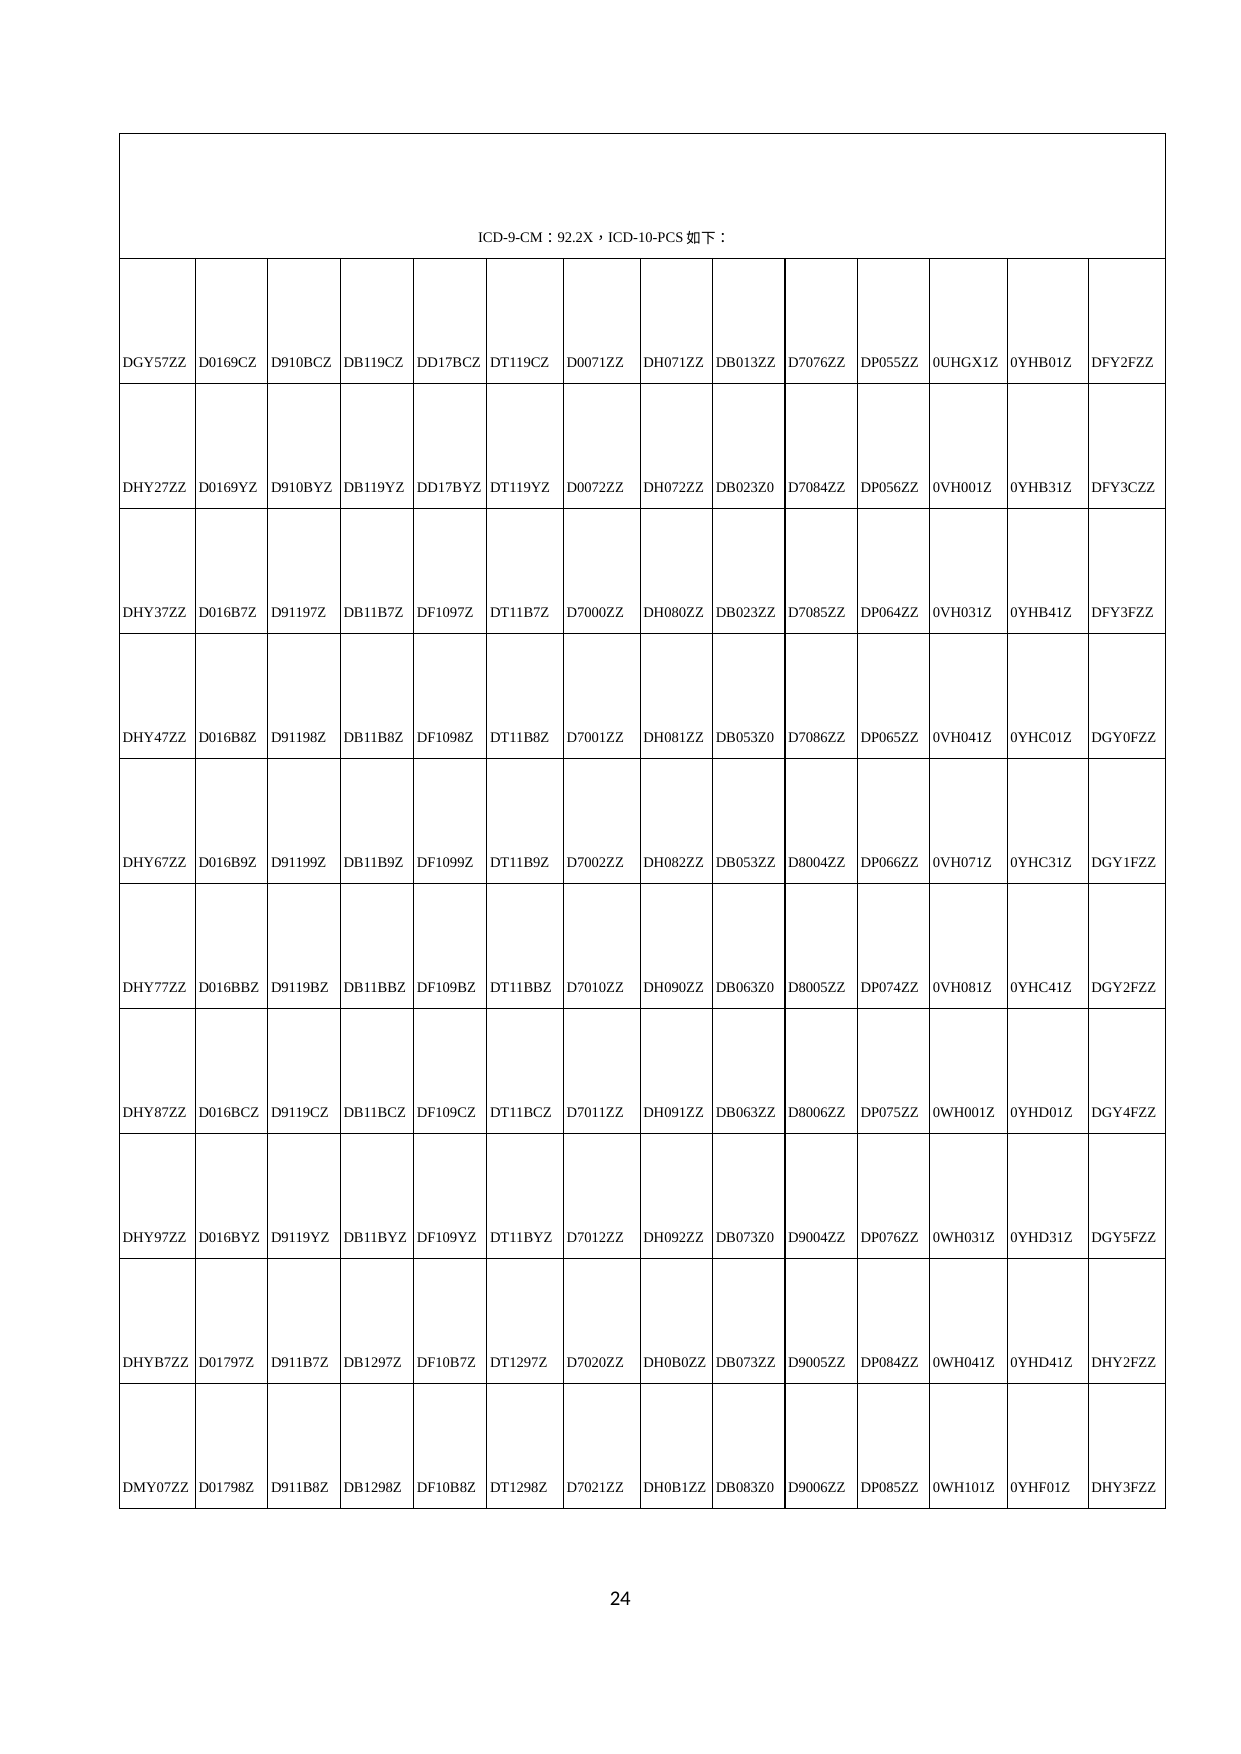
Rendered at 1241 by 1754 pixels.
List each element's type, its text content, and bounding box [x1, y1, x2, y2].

table_cell DP055ZZ [858, 259, 929, 383]
table_cell DP065ZZ [858, 634, 929, 758]
table_cell DFY2FZZ [1089, 259, 1165, 383]
table_cell DD17BYZ [414, 384, 486, 508]
table_cell 0WH101Z [930, 1384, 1007, 1508]
table_cell 0YHB41Z [1008, 509, 1088, 633]
table_cell DGY4FZZ [1089, 1009, 1165, 1133]
table_cell DHY3FZZ [1089, 1384, 1165, 1508]
table_cell 0VH031Z [930, 509, 1007, 633]
table_cell D7086ZZ [786, 634, 857, 758]
table_cell 0VH071Z [930, 759, 1007, 883]
table_cell DB053ZZ [713, 759, 784, 883]
table_cell DP076ZZ [858, 1134, 929, 1258]
table_cell D7010ZZ [564, 884, 640, 1008]
table_cell DB11B9Z [341, 759, 413, 883]
table_cell D016B8Z [196, 634, 267, 758]
table_cell DP064ZZ [858, 509, 929, 633]
table_cell DT119YZ [487, 384, 563, 508]
table_cell DT11B8Z [487, 634, 563, 758]
table_cell 0YHC41Z [1008, 884, 1088, 1008]
table_cell D0072ZZ [564, 384, 640, 508]
table_cell 0YHD31Z [1008, 1134, 1088, 1258]
table_cell DB11B7Z [341, 509, 413, 633]
table_cell DH082ZZ [641, 759, 712, 883]
table_cell DMY07ZZ [120, 1384, 195, 1508]
table_cell D7002ZZ [564, 759, 640, 883]
table_cell D910BCZ [268, 259, 340, 383]
table_cell DB1298Z [341, 1384, 413, 1508]
table_cell DB11BCZ [341, 1009, 413, 1133]
table_cell D9119BZ [268, 884, 340, 1008]
table_cell DB119CZ [341, 259, 413, 383]
table_cell D8004ZZ [786, 759, 857, 883]
table_cell D0169YZ [196, 384, 267, 508]
table_header ICD-9-CM：92.2X，ICD-10-PCS如下： [120, 134, 1088, 258]
table_cell D7076ZZ [786, 259, 857, 383]
table_cell 0VH081Z [930, 884, 1007, 1008]
table_cell D01798Z [196, 1384, 267, 1508]
table_cell DF10B8Z [414, 1384, 486, 1508]
table_cell D8006ZZ [786, 1009, 857, 1133]
table_cell 0YHB31Z [1008, 384, 1088, 508]
table_cell DH0B1ZZ [641, 1384, 712, 1508]
table_cell DB053Z0 [713, 634, 784, 758]
table_cell DHY97ZZ [120, 1134, 195, 1258]
table_cell DF109BZ [414, 884, 486, 1008]
table_cell 0VH001Z [930, 384, 1007, 508]
table_cell 0YHB01Z [1008, 259, 1088, 383]
table_cell D9119YZ [268, 1134, 340, 1258]
table_cell D91198Z [268, 634, 340, 758]
table_cell D0169CZ [196, 259, 267, 383]
table_cell DGY0FZZ [1089, 634, 1165, 758]
table_cell DT11B9Z [487, 759, 563, 883]
table_cell D7000ZZ [564, 509, 640, 633]
table_cell D7021ZZ [564, 1384, 640, 1508]
table_cell DP085ZZ [858, 1384, 929, 1508]
table_cell DT11BBZ [487, 884, 563, 1008]
table_cell DH090ZZ [641, 884, 712, 1008]
table_cell DHY47ZZ [120, 634, 195, 758]
table_cell DB11B8Z [341, 634, 413, 758]
table_cell DF1097Z [414, 509, 486, 633]
table_cell DHY37ZZ [120, 509, 195, 633]
table_cell DB11BBZ [341, 884, 413, 1008]
table_cell DT11BYZ [487, 1134, 563, 1258]
table_cell DF1098Z [414, 634, 486, 758]
table_cell DGY1FZZ [1089, 759, 1165, 883]
table_cell D01797Z [196, 1259, 267, 1383]
table_cell DP066ZZ [858, 759, 929, 883]
table_cell DP074ZZ [858, 884, 929, 1008]
table_cell D016BYZ [196, 1134, 267, 1258]
table_cell D7020ZZ [564, 1259, 640, 1383]
table_cell D016BBZ [196, 884, 267, 1008]
table_cell D911B8Z [268, 1384, 340, 1508]
table_cell DF109CZ [414, 1009, 486, 1133]
table_cell DF1099Z [414, 759, 486, 883]
table_cell DH092ZZ [641, 1134, 712, 1258]
table_cell DB119YZ [341, 384, 413, 508]
table_cell DHYB7ZZ [120, 1259, 195, 1383]
table_cell DHY27ZZ [120, 384, 195, 508]
table_cell D016BCZ [196, 1009, 267, 1133]
table_cell DFY3FZZ [1089, 509, 1165, 633]
table_cell DH080ZZ [641, 509, 712, 633]
table_cell 0WH041Z [930, 1259, 1007, 1383]
table_cell DH081ZZ [641, 634, 712, 758]
table_cell DF10B7Z [414, 1259, 486, 1383]
table_cell D016B7Z [196, 509, 267, 633]
table_cell D910BYZ [268, 384, 340, 508]
table_cell D9004ZZ [786, 1134, 857, 1258]
table_cell DP056ZZ [858, 384, 929, 508]
table_cell D91199Z [268, 759, 340, 883]
table_cell DB11BYZ [341, 1134, 413, 1258]
table_cell 0YHF01Z [1008, 1384, 1088, 1508]
table_cell DHY67ZZ [120, 759, 195, 883]
table_cell 0YHC01Z [1008, 634, 1088, 758]
table_cell DB023ZZ [713, 509, 784, 633]
table_cell DFY3CZZ [1089, 384, 1165, 508]
table_cell DB073ZZ [713, 1259, 784, 1383]
table_cell DHY87ZZ [120, 1009, 195, 1133]
table_cell DF109YZ [414, 1134, 486, 1258]
table_cell DB1297Z [341, 1259, 413, 1383]
table_cell DH071ZZ [641, 259, 712, 383]
table_cell 0YHD41Z [1008, 1259, 1088, 1383]
table_cell D7085ZZ [786, 509, 857, 633]
table_cell DT11BCZ [487, 1009, 563, 1133]
table_cell DT1297Z [487, 1259, 563, 1383]
table_cell 0VH041Z [930, 634, 1007, 758]
table_cell DB063ZZ [713, 1009, 784, 1133]
table_cell D91197Z [268, 509, 340, 633]
table_cell D7084ZZ [786, 384, 857, 508]
table_cell D7012ZZ [564, 1134, 640, 1258]
table_cell D8005ZZ [786, 884, 857, 1008]
table_cell DB023Z0 [713, 384, 784, 508]
table_cell D7001ZZ [564, 634, 640, 758]
table_cell DT1298Z [487, 1384, 563, 1508]
table_cell 0YHD01Z [1008, 1009, 1088, 1133]
table_cell DGY5FZZ [1089, 1134, 1165, 1258]
table_cell D911B7Z [268, 1259, 340, 1383]
table_cell D9005ZZ [786, 1259, 857, 1383]
table_cell DT119CZ [487, 259, 563, 383]
table_cell DT11B7Z [487, 509, 563, 633]
table_cell 0WH001Z [930, 1009, 1007, 1133]
table_cell DHY77ZZ [120, 884, 195, 1008]
table_cell DGY57ZZ [120, 259, 195, 383]
table_cell DH091ZZ [641, 1009, 712, 1133]
table_cell D0071ZZ [564, 259, 640, 383]
table_cell DH0B0ZZ [641, 1259, 712, 1383]
table_cell DHY2FZZ [1089, 1259, 1165, 1383]
table_cell 0WH031Z [930, 1134, 1007, 1258]
table_cell DP075ZZ [858, 1009, 929, 1133]
table_cell DH072ZZ [641, 384, 712, 508]
table_cell D016B9Z [196, 759, 267, 883]
table_cell 0YHC31Z [1008, 759, 1088, 883]
table_cell D9119CZ [268, 1009, 340, 1133]
table_cell DB073Z0 [713, 1134, 784, 1258]
table_cell DP084ZZ [858, 1259, 929, 1383]
table_cell DD17BCZ [414, 259, 486, 383]
table_cell DB083Z0 [713, 1384, 784, 1508]
table_header [1088, 134, 1165, 258]
table_cell D9006ZZ [786, 1384, 857, 1508]
table_cell DB063Z0 [713, 884, 784, 1008]
table_cell 0UHGX1Z [930, 259, 1007, 383]
table_cell D7011ZZ [564, 1009, 640, 1133]
table_cell DGY2FZZ [1089, 884, 1165, 1008]
table_cell DB013ZZ [713, 259, 784, 383]
